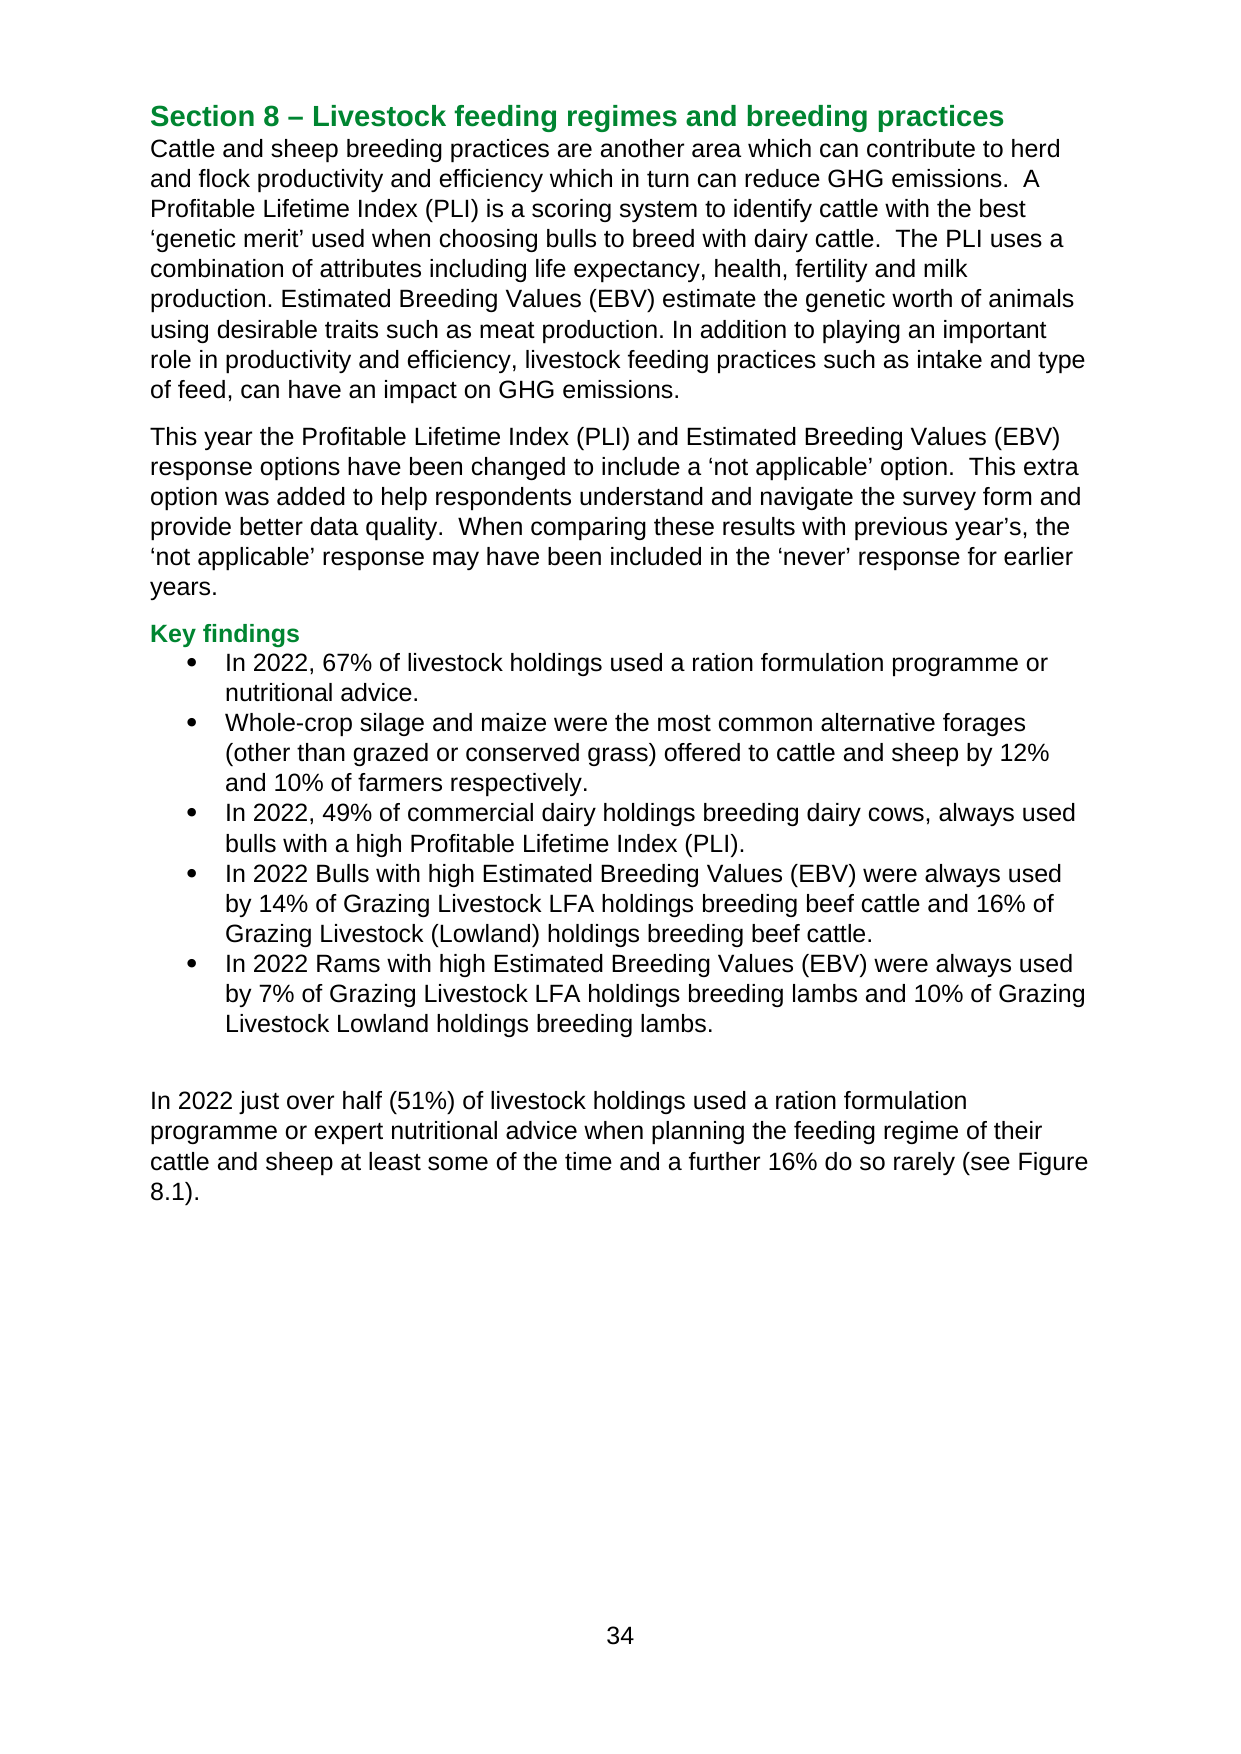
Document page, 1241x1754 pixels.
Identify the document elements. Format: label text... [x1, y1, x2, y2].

text Key findings [150, 619, 1090, 648]
text In 2022 just over half (51%) of livestock holdings used a ration formulation programme or expert nutritional advice when planning the feeding regime of their cattle and sheep at least some of the time and a further 16% do so rarely (see Figure 8.1). [150, 1086, 1090, 1205]
text This year the Profitable Lifetime Index (PLI) and Estimated Breeding Values (EBV) response options have been changed to include a ‘not applicable’ option. This extra option was added to help respondents understand and navigate the survey form and provide better data quality. When comparing these results with previous year’s, the ‘not applicable’ response may have been included in the ‘never’ response for earlier years. [150, 422, 1090, 601]
list In 2022 Rams with high Estimated Breeding Values (EBV) were always used by 7% of Grazing Livestock LFA holdings breeding lambs and 10% of Grazing Livestock Lowland holdings breeding lambs. [187, 949, 1090, 1038]
list In 2022 Bulls with high Estimated Breeding Values (EBV) were always used by 14% of Grazing Livestock LFA holdings breeding beef cattle and 16% of Grazing Livestock (Lowland) holdings breeding beef cattle. [187, 859, 1090, 948]
list In 2022, 49% of commercial dairy holdings breeding dairy cows, always used bulls with a high Profitable Lifetime Index (PLI). [187, 798, 1090, 857]
list Whole-crop silage and maize were the most common alternative forages (other than grazed or conserved grass) offered to cattle and sheep by 12% and 10% of farmers respectively. [187, 708, 1090, 797]
list In 2022, 67% of livestock holdings used a ration formulation programme or nutritional advice. [187, 648, 1090, 707]
subtitle Section 8 – Livestock feeding regimes and breeding practices [150, 99, 1090, 132]
text Cattle and sheep breeding practices are another area which can contribute to herd and flock productivity and efficiency which in turn can reduce GHG emissions. A Profitable Lifetime Index (PLI) is a scoring system to identify cattle with the best ‘genetic merit’ used when choosing bulls to breed with dairy cattle. The PLI uses a combination of attributes including life expectancy, health, fertility and milk production. Estimated Breeding Values (EBV) estimate the genetic worth of animals using desirable traits such as meat production. In addition to playing an important role in productivity and efficiency, livestock feeding practices such as intake and type of feed, can have an impact on GHG emissions. [150, 134, 1090, 403]
